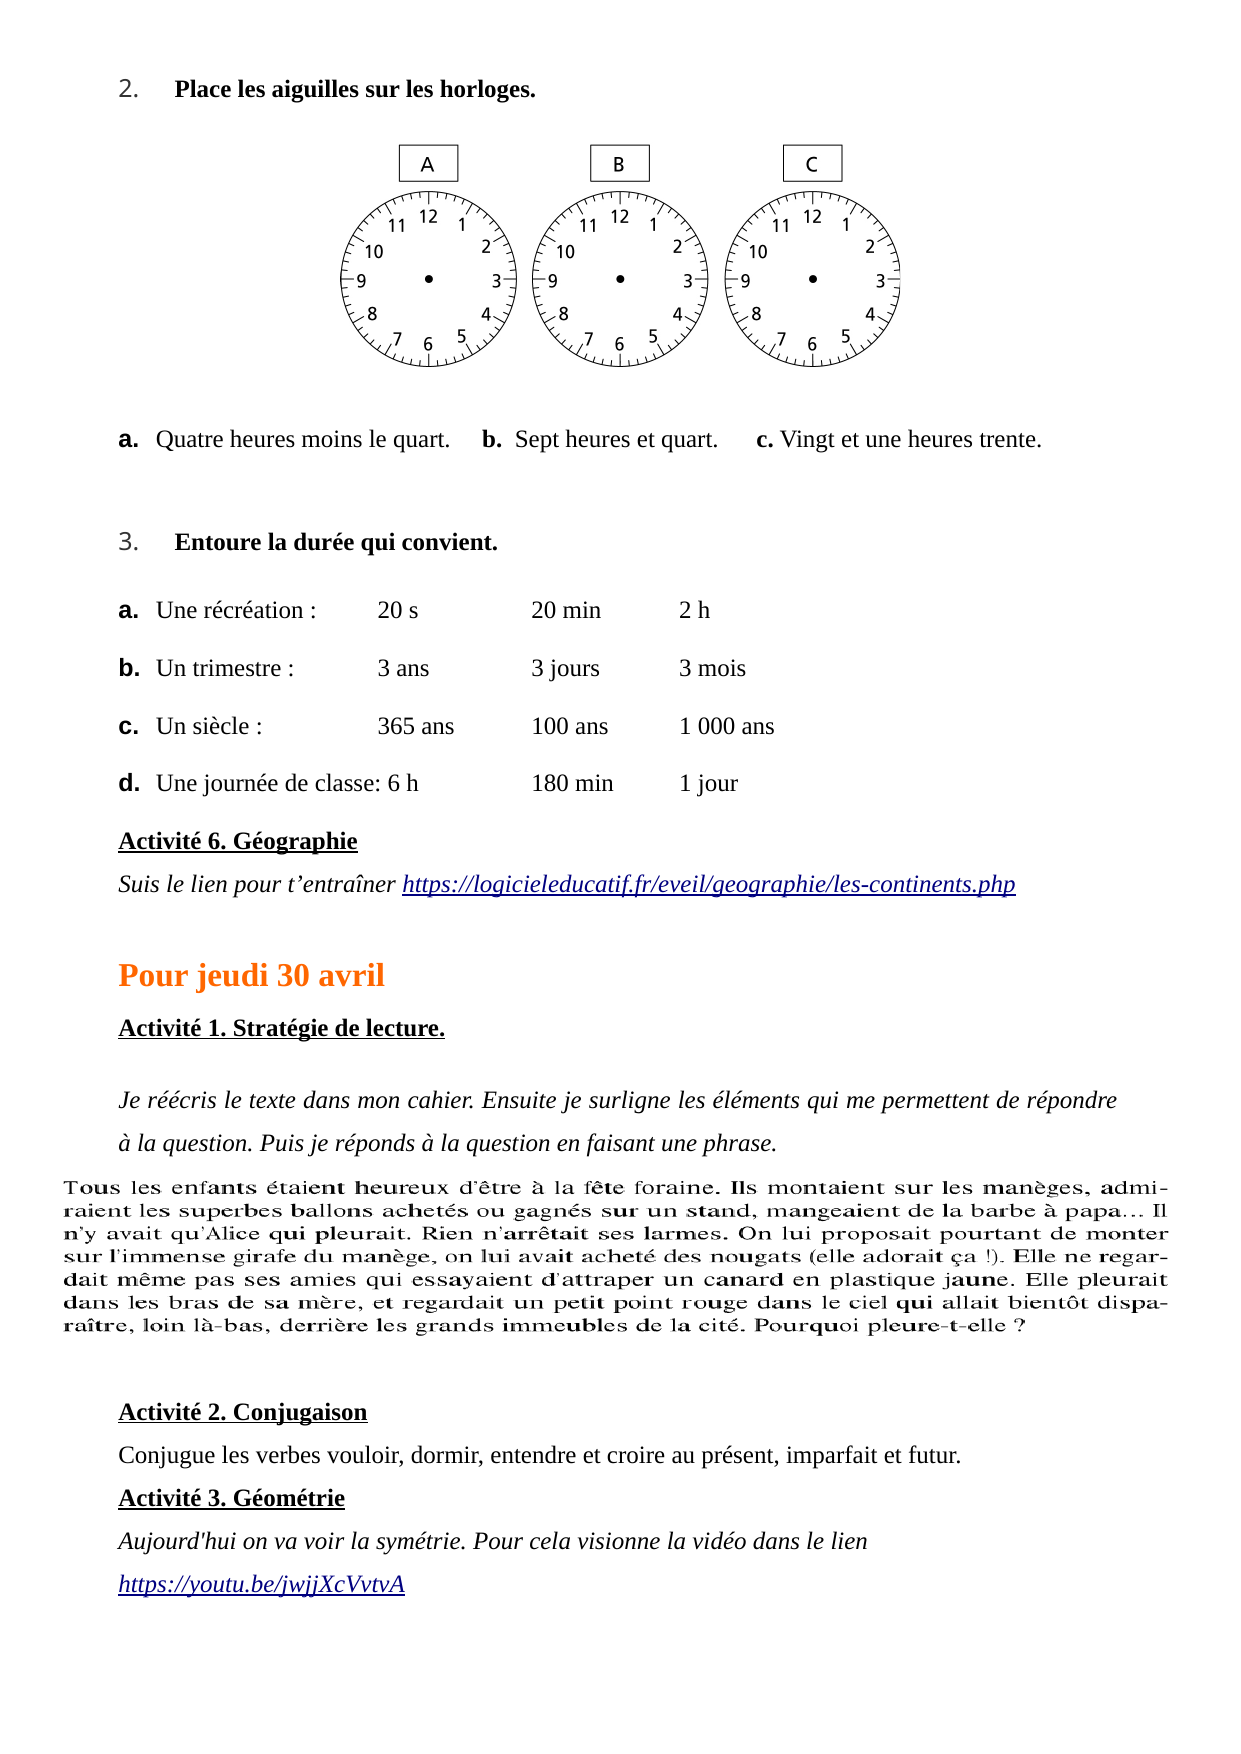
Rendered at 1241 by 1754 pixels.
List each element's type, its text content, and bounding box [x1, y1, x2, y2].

subtitle Entoure la durée qui convient. [118, 524, 1122, 558]
text https://youtu.be/jwjjXcVvtvA [118, 1569, 1122, 1598]
text Conjugue les verbes vouloir, dormir, entendre et croire au présent, imparfait et futur. [118, 1440, 1122, 1469]
text Activité 6. Géographie [118, 826, 1122, 855]
text Pour jeudi 30 avril [118, 956, 1122, 994]
list Une journée de classe: 6 h 180 min 1 jour [118, 768, 1122, 797]
text Activité 3. Géométrie [118, 1483, 1122, 1512]
text Je réécris le texte dans mon cahier. Ensuite je surligne les éléments qui me permettent de répondre à la question. Puis je réponds à la question en faisant une phrase. [118, 1085, 1122, 1157]
text Activité 2. Conjugaison [118, 1397, 1122, 1426]
picture [340, 142, 901, 367]
list Une récréation : 20 s 20 min 2 h [118, 595, 1122, 624]
picture [59, 1171, 1182, 1340]
list Quatre heures moins le quart. b. Sept heures et quart. c. Vingt et une heures trente. [118, 424, 1122, 453]
subtitle Place les aiguilles sur les horloges. [118, 71, 1122, 105]
text Aujourd'hui on va voir la symétrie. Pour cela visionne la vidéo dans le lien [118, 1526, 1122, 1555]
list Un trimestre : 3 ans 3 jours 3 mois [118, 653, 1122, 682]
list Un siècle : 365 ans 100 ans 1 000 ans [118, 711, 1122, 739]
text Suis le lien pour t’entraîner https://logicieleducatif.fr/eveil/geographie/les-continents.php [118, 869, 1122, 898]
text Activité 1. Stratégie de lecture. [118, 1013, 1122, 1042]
